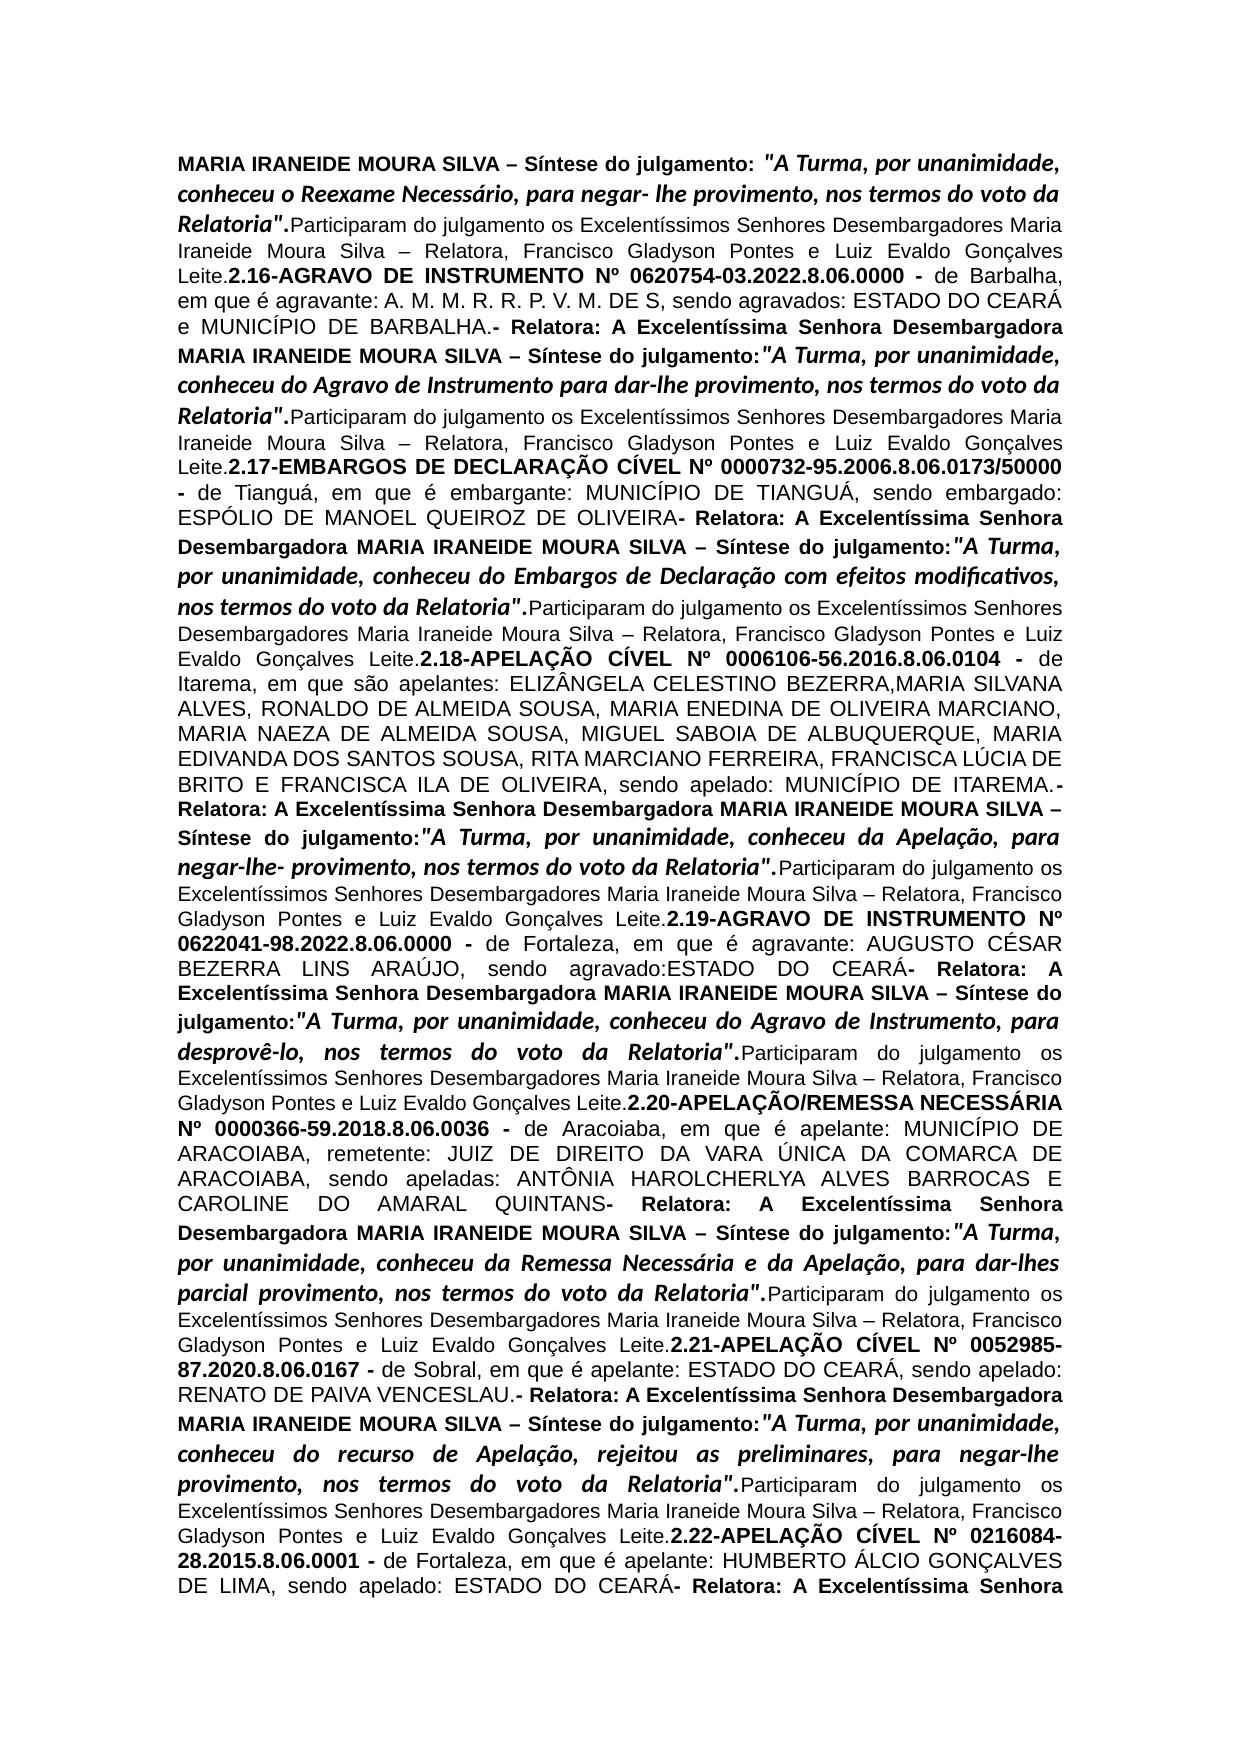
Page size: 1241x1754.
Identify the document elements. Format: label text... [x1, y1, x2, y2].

text MARIA IRANEIDE MOURA SILVA – Síntese do julgamento: "A Turma, por unanimidade, conheceu o Reexame Necessário, para negar- lhe provimento, nos termos do voto da Relatoria".Participaram do julgamento os Excelentíssimos Senhores Desembargadores Maria Iraneide Moura Silva – Relatora, Francisco Gladyson Pontes e Luiz Evaldo Gonçalves Leite.2.16-AGRAVO DE INSTRUMENTO Nº 0620754-03.2022.8.06.0000 - de Barbalha, em que é agravante: A. M. M. R. R. P. V. M. DE S, sendo agravados: ESTADO DO CEARÁ e MUNICÍPIO DE BARBALHA.- Relatora: A Excelentíssima Senhora Desembargadora MARIA IRANEIDE MOURA SILVA – Síntese do julgamento:"A Turma, por unanimidade, conheceu do Agravo de Instrumento para dar-lhe provimento, nos termos do voto da Relatoria".Participaram do julgamento os Excelentíssimos Senhores Desembargadores Maria Iraneide Moura Silva – Relatora, Francisco Gladyson Pontes e Luiz Evaldo Gonçalves Leite.2.17-EMBARGOS DE DECLARAÇÃO CÍVEL Nº 0000732-95.2006.8.06.0173/50000 - de Tianguá, em que é embargante: MUNICÍPIO DE TIANGUÁ, sendo embargado: ESPÓLIO DE MANOEL QUEIROZ DE OLIVEIRA- Relatora: A Excelentíssima Senhora Desembargadora MARIA IRANEIDE MOURA SILVA – Síntese do julgamento:"A Turma, por unanimidade, conheceu do Embargos de Declaração com efeitos modificativos, nos termos do voto da Relatoria".Participaram do julgamento os Excelentíssimos Senhores Desembargadores Maria Iraneide Moura Silva – Relatora, Francisco Gladyson Pontes e Luiz Evaldo Gonçalves Leite.2.18-APELAÇÃO CÍVEL Nº 0006106-56.2016.8.06.0104 - de Itarema, em que são apelantes: ELIZÂNGELA CELESTINO BEZERRA,MARIA SILVANA ALVES, RONALDO DE ALMEIDA SOUSA, MARIA ENEDINA DE OLIVEIRA MARCIANO, MARIA NAEZA DE ALMEIDA SOUSA, MIGUEL SABOIA DE ALBUQUERQUE, MARIA EDIVANDA DOS SANTOS SOUSA, RITA MARCIANO FERREIRA, FRANCISCA LÚCIA DE BRITO E FRANCISCA ILA DE OLIVEIRA, sendo apelado: MUNICÍPIO DE ITAREMA.- Relatora: A Excelentíssima Senhora Desembargadora MARIA IRANEIDE MOURA SILVA – Síntese do julgamento:"A Turma, por unanimidade, conheceu da Apelação, para negar-lhe- provimento, nos termos do voto da Relatoria".Participaram do julgamento os Excelentíssimos Senhores Desembargadores Maria Iraneide Moura Silva – Relatora, Francisco Gladyson Pontes e Luiz Evaldo Gonçalves Leite.2.19-AGRAVO DE INSTRUMENTO Nº 0622041-98.2022.8.06.0000 - de Fortaleza, em que é agravante: AUGUSTO CÉSAR BEZERRA LINS ARAÚJO, sendo agravado:ESTADO DO CEARÁ- Relatora: A Excelentíssima Senhora Desembargadora MARIA IRANEIDE MOURA SILVA – Síntese do julgamento:"A Turma, por unanimidade, conheceu do Agravo de Instrumento, para desprovê-lo, nos termos do voto da Relatoria".Participaram do julgamento os Excelentíssimos Senhores Desembargadores Maria Iraneide Moura Silva – Relatora, Francisco Gladyson Pontes e Luiz Evaldo Gonçalves Leite.2.20-APELAÇÃO/REMESSA NECESSÁRIA Nº 0000366-59.2018.8.06.0036 - de Aracoiaba, em que é apelante: MUNICÍPIO DE ARACOIABA, remetente: JUIZ DE DIREITO DA VARA ÚNICA DA COMARCA DE ARACOIABA, sendo apeladas: ANTÔNIA HAROLCHERLYA ALVES BARROCAS E CAROLINE DO AMARAL QUINTANS- Relatora: A Excelentíssima Senhora Desembargadora MARIA IRANEIDE MOURA SILVA – Síntese do julgamento:"A Turma, por unanimidade, conheceu da Remessa Necessária e da Apelação, para dar-lhes parcial provimento, nos termos do voto da Relatoria".Participaram do julgamento os Excelentíssimos Senhores Desembargadores Maria Iraneide Moura Silva – Relatora, Francisco Gladyson Pontes e Luiz Evaldo Gonçalves Leite.2.21-APELAÇÃO CÍVEL Nº 0052985-87.2020.8.06.0167 - de Sobral, em que é apelante: ESTADO DO CEARÁ, sendo apelado: RENATO DE PAIVA VENCESLAU.- Relatora: A Excelentíssima Senhora Desembargadora MARIA IRANEIDE MOURA SILVA – Síntese do julgamento:"A Turma, por unanimidade, conheceu do recurso de Apelação, rejeitou as preliminares, para negar-lhe provimento, nos termos do voto da Relatoria".Participaram do julgamento os Excelentíssimos Senhores Desembargadores Maria Iraneide Moura Silva – Relatora, Francisco Gladyson Pontes e Luiz Evaldo Gonçalves Leite.2.22-APELAÇÃO CÍVEL Nº 0216084-28.2015.8.06.0001 - de Fortaleza, em que é apelante: HUMBERTO ÁLCIO GONÇALVES DE LIMA, sendo apelado: ESTADO DO CEARÁ- Relatora: A Excelentíssima Senhora [177, 148, 1063, 1598]
